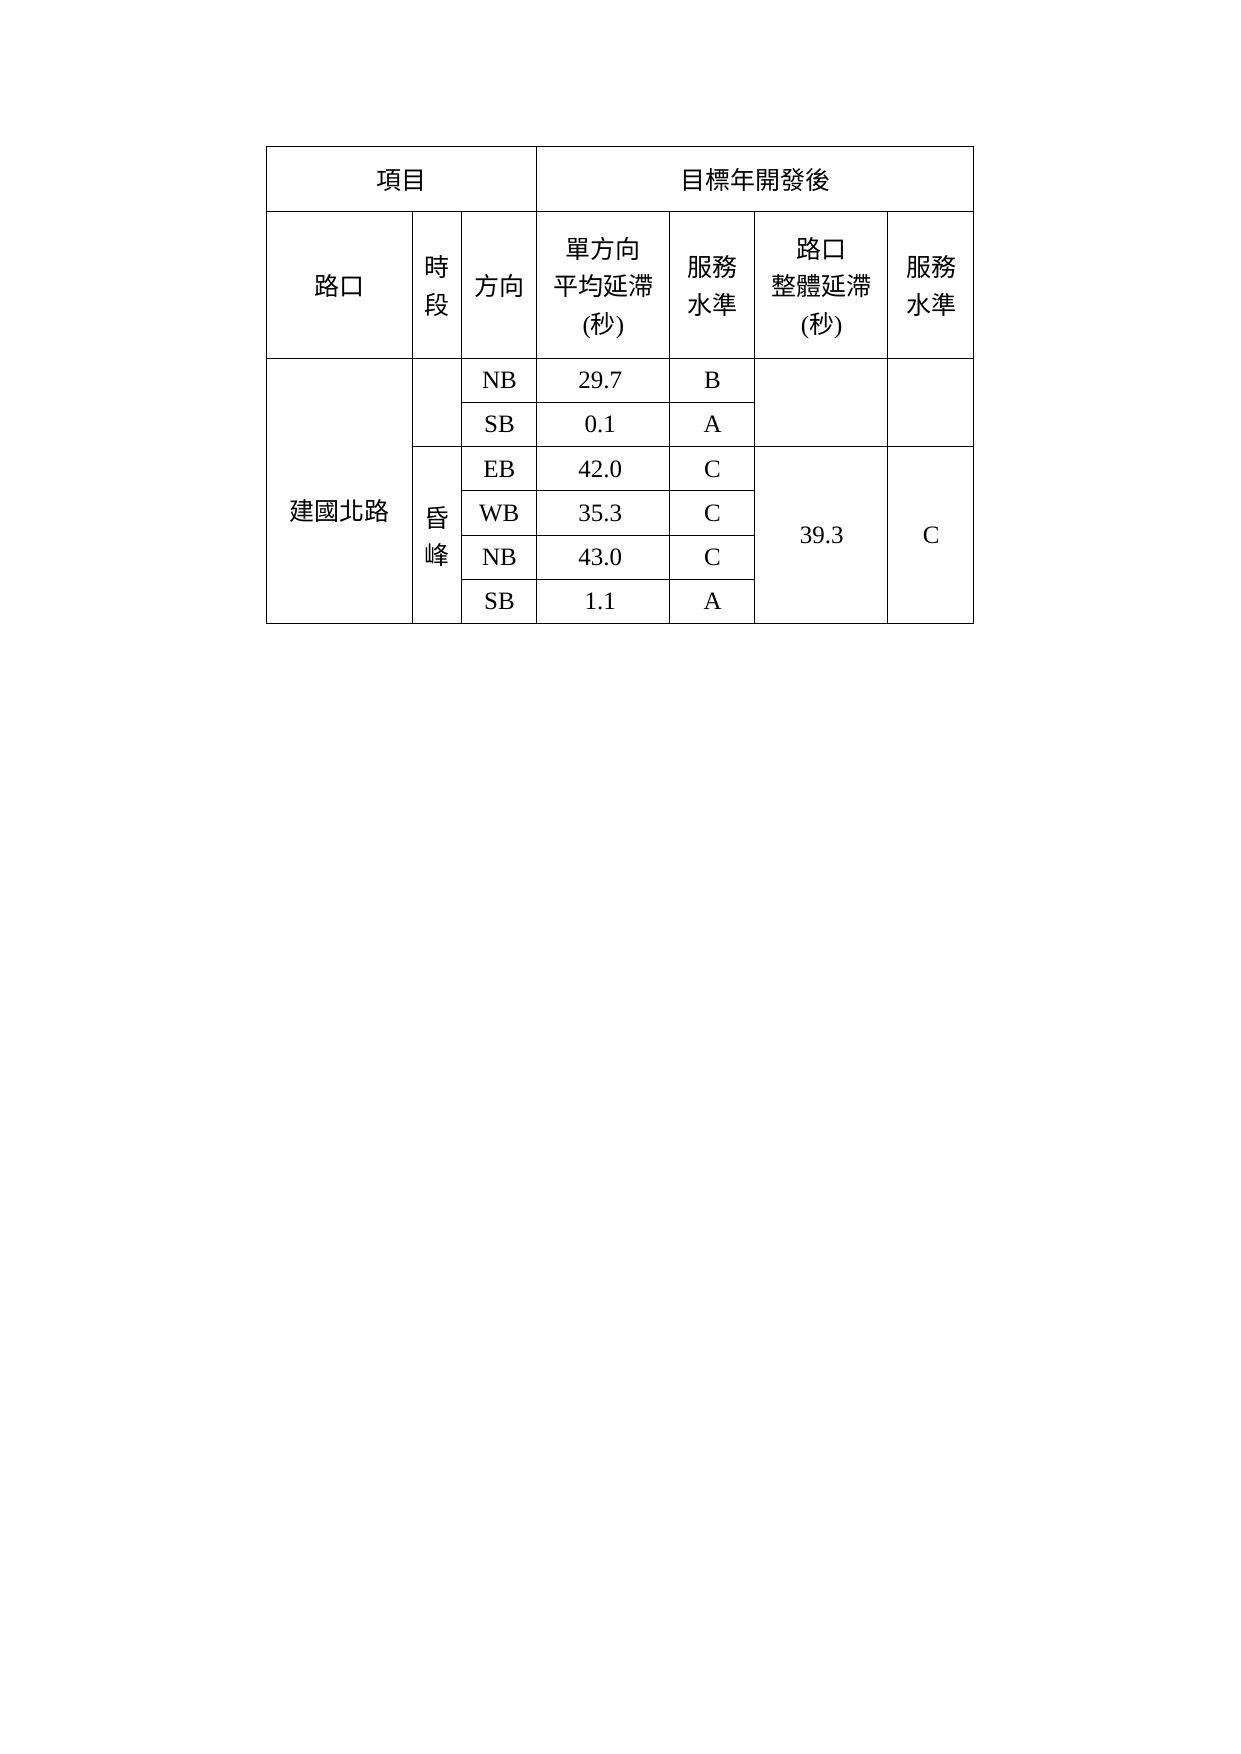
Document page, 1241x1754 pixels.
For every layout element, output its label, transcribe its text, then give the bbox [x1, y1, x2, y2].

table_cell A [670, 580, 754, 623]
table_cell 單方向 平均延滯(秒) [537, 212, 669, 357]
table_cell 29.7 [537, 359, 669, 402]
table_cell 時 段 [413, 212, 461, 357]
table_cell [755, 359, 887, 446]
table_header 目標年開發後 [537, 147, 973, 211]
table_cell 昏 峰 [413, 447, 461, 623]
table_cell C [670, 536, 754, 579]
table_cell B [670, 359, 754, 402]
table_cell 1.1 [537, 580, 669, 623]
table_cell EB [462, 447, 536, 490]
table_cell [888, 359, 973, 446]
table_cell C [670, 447, 754, 490]
table_cell NB [462, 536, 536, 579]
table_cell SB [462, 403, 536, 446]
table_cell 39.3 [755, 447, 887, 623]
table_cell 35.3 [537, 491, 669, 534]
table_cell 路口 整體延滯(秒) [755, 212, 887, 357]
table_cell WB [462, 491, 536, 534]
table_cell SB [462, 580, 536, 623]
table_cell 42.0 [537, 447, 669, 490]
table_cell 43.0 [537, 536, 669, 579]
table_cell 路口 [267, 212, 412, 357]
table_cell A [670, 403, 754, 446]
table_cell 方向 [462, 212, 536, 357]
table_cell NB [462, 359, 536, 402]
table_cell C [670, 491, 754, 534]
table_cell 建國北路 [267, 359, 412, 623]
table_cell 服務 水準 [888, 212, 973, 357]
table_cell [413, 359, 461, 446]
table_cell 0.1 [537, 403, 669, 446]
table_cell 服務水準 [670, 212, 754, 357]
table_header 項目 [267, 147, 536, 211]
table_cell C [888, 447, 973, 623]
